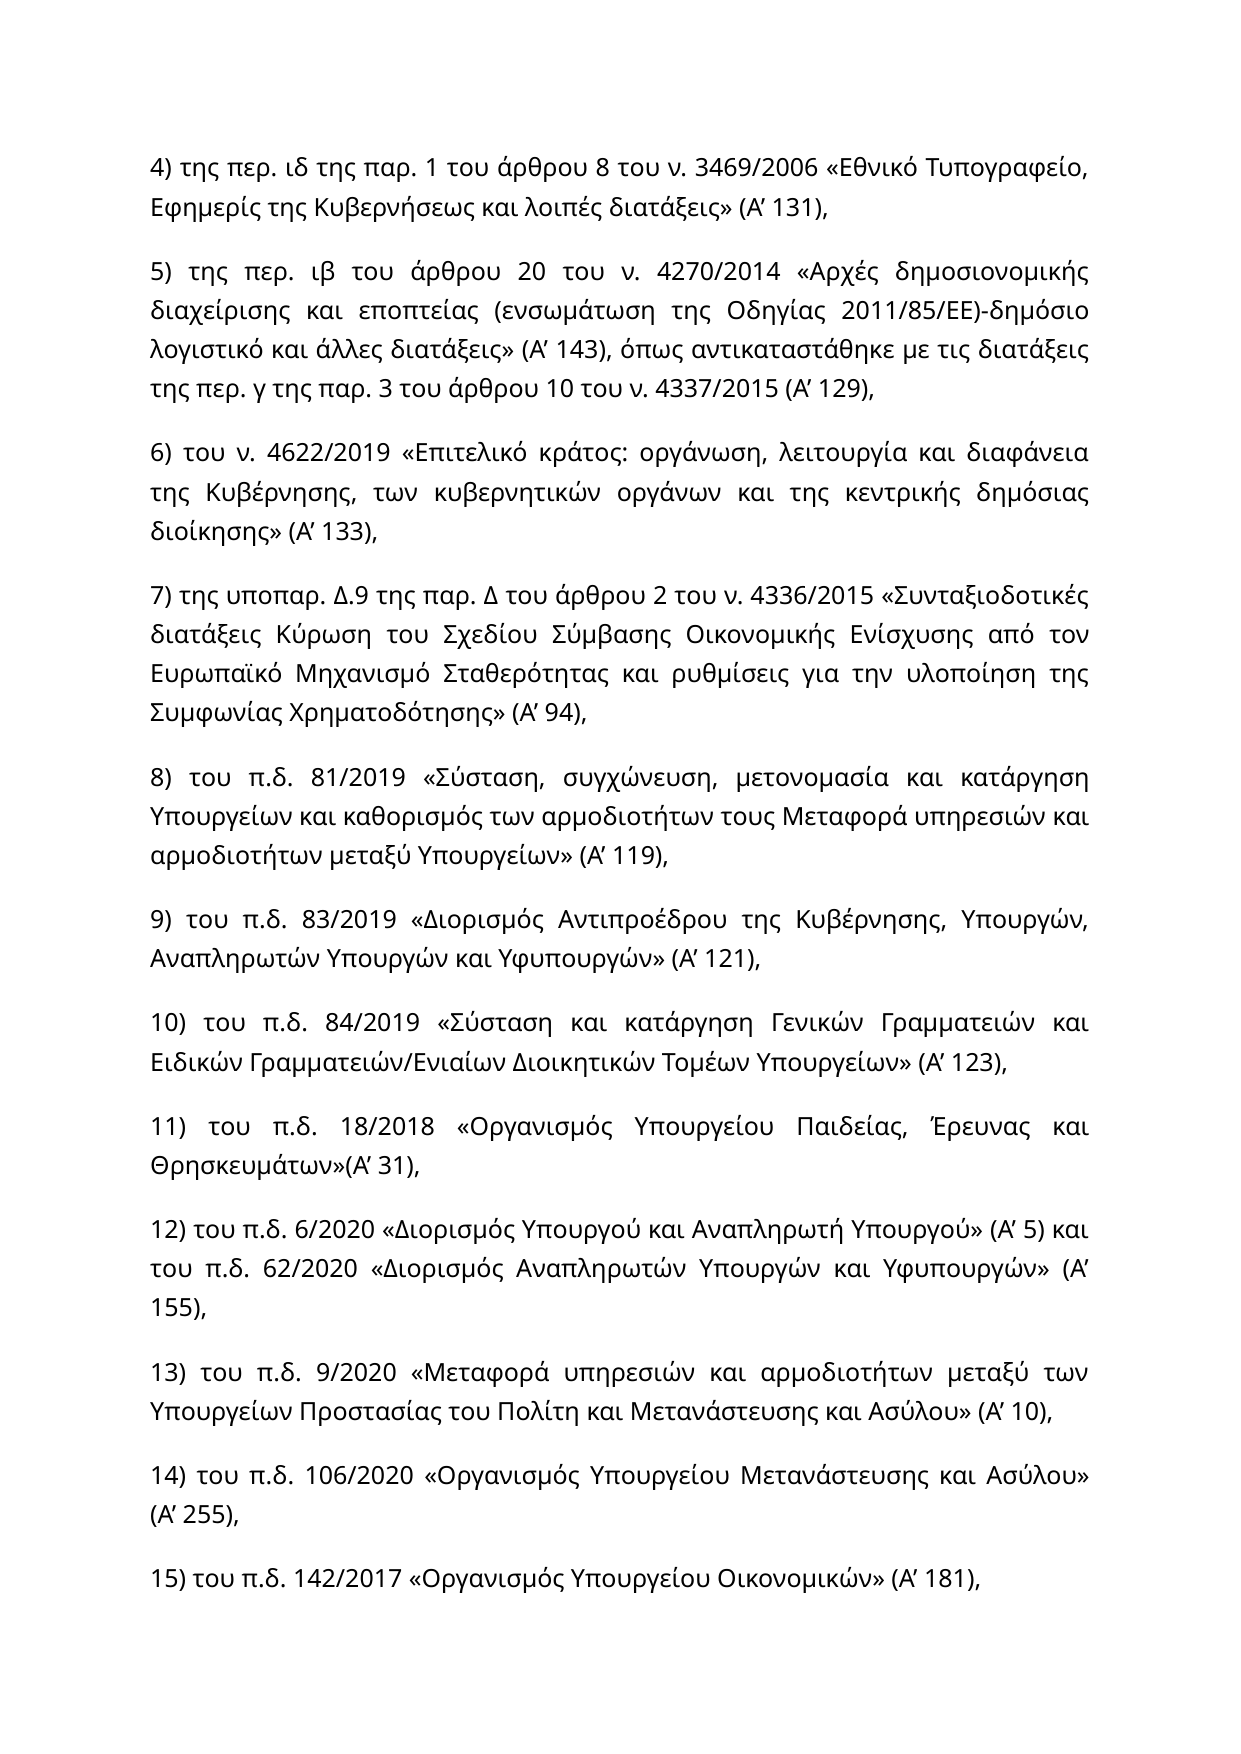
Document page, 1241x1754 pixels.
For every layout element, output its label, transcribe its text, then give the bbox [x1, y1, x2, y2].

text 8) του π.δ. 81/2019 «Σύσταση, συγχώνευση, μετονομασία και κατάργηση Υπουργείων και καθορισμός των αρμοδιοτήτων τους Μεταφορά υπηρεσιών και αρμοδιοτήτων μεταξύ Υπουργείων» (Α’ 119), [150, 759, 1090, 872]
text 10) του π.δ. 84/2019 «Σύσταση και κατάργηση Γενικών Γραμματειών και Ειδικών Γραμματειών/Ενιαίων Διοικητικών Τομέων Υπουργείων» (Α’ 123), [150, 1005, 1090, 1078]
text 5) της περ. ιβ του άρθρου 20 του ν. 4270/2014 «Αρχές δημοσιονομικής διαχείρισης και εποπτείας (ενσωμάτωση της Οδηγίας 2011/85/ΕΕ)-δημόσιο λογιστικό και άλλες διατάξεις» (Α’ 143), όπως αντικαταστάθηκε με τις διατάξεις της περ. γ της παρ. 3 του άρθρου 10 του ν. 4337/2015 (Α’ 129), [150, 253, 1090, 405]
text 11) του π.δ. 18/2018 «Οργανισμός Υπουργείου Παιδείας, Έρευνας και Θρησκευμάτων»(Α’ 31), [150, 1108, 1090, 1182]
text 12) του π.δ. 6/2020 «Διορισμός Υπουργού και Αναπληρωτή Υπουργού» (Α’ 5) και του π.δ. 62/2020 «Διορισμός Αναπληρωτών Υπουργών και Υφυπουργών» (Α’ 155), [150, 1212, 1090, 1324]
text 14) του π.δ. 106/2020 «Οργανισμός Υπουργείου Μετανάστευσης και Ασύλου» (Α’ 255), [150, 1457, 1090, 1531]
text 7) της υποπαρ. Δ.9 της παρ. Δ του άρθρου 2 του ν. 4336/2015 «Συνταξιοδοτικές διατάξεις Κύρωση του Σχεδίου Σύμβασης Οικονομικής Ενίσχυσης από τον Ευρωπαϊκό Μηχανισμό Σταθερότητας και ρυθμίσεις για την υλοποίηση της Συμφωνίας Χρηματοδότησης» (Α’ 94), [150, 577, 1090, 729]
text 13) του π.δ. 9/2020 «Μεταφορά υπηρεσιών και αρμοδιοτήτων μεταξύ των Υπουργείων Προστασίας του Πολίτη και Μετανάστευσης και Ασύλου» (Α’ 10), [150, 1354, 1090, 1427]
text 4) της περ. ιδ της παρ. 1 του άρθρου 8 του ν. 3469/2006 «Εθνικό Τυπογραφείο, Εφημερίς της Κυβερνήσεως και λοιπές διατάξεις» (Α’ 131), [150, 150, 1090, 223]
text 9) του π.δ. 83/2019 «Διορισμός Αντιπροέδρου της Κυβέρνησης, Υπουργών, Αναπληρωτών Υπουργών και Υφυπουργών» (Α’ 121), [150, 902, 1090, 975]
text 15) του π.δ. 142/2017 «Οργανισμός Υπουργείου Οικονομικών» (Α’ 181), [150, 1561, 1090, 1595]
text 6) του ν. 4622/2019 «Επιτελικό κράτος: οργάνωση, λειτουργία και διαφάνεια της Κυβέρνησης, των κυβερνητικών οργάνων και της κεντρικής δημόσιας διοίκησης» (Α’ 133), [150, 435, 1090, 547]
